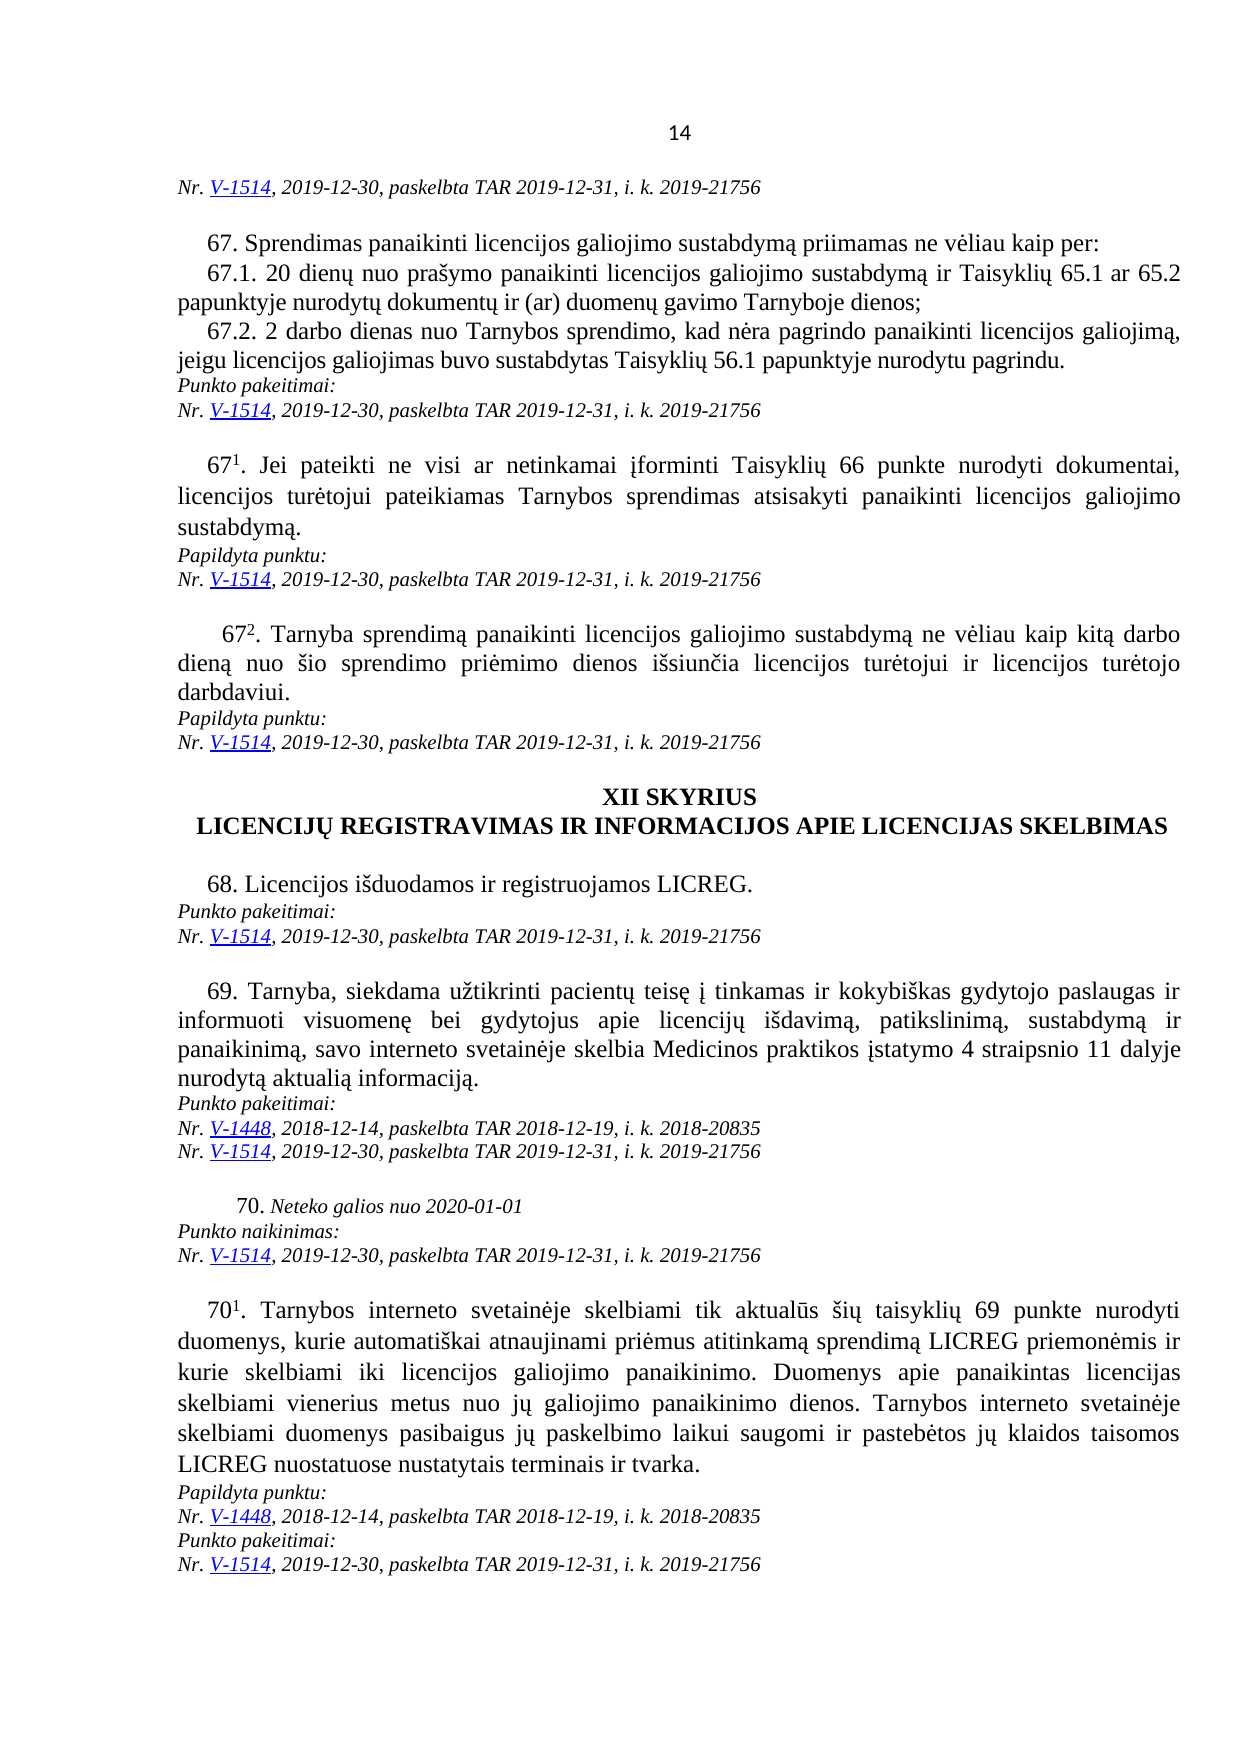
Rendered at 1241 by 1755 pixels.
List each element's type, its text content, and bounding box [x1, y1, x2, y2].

text Nr. V-1514, 2019-12-30, paskelbta TAR 2019-12-31, i. k. 2019-21756 [177, 567, 1181, 591]
text 701. Tarnybos interneto svetainėje skelbiami tik aktualūs šių taisyklių 69 punkte nurodyti duomenys, kurie automatiškai atnaujinami priėmus atitinkamą sprendimą LICREG priemonėmis ir kurie skelbiami iki licencijos galiojimo panaikinimo. Duomenys apie panaikintas licencijas skelbiami vienerius metus nuo jų galiojimo panaikinimo dienos. Tarnybos interneto svetainėje skelbiami duomenys pasibaigus jų paskelbimo laikui saugomi ir pastebėtos jų klaidos taisomos LICREG nuostatuose nustatytais terminais ir tvarka. [177, 1296, 1181, 1478]
text Nr. V-1514, 2019-12-30, paskelbta TAR 2019-12-31, i. k. 2019-21756 [177, 923, 1181, 948]
text Nr. V-1514, 2019-12-30, paskelbta TAR 2019-12-31, i. k. 2019-21756 [177, 397, 1181, 422]
text 67.2. 2 darbo dienas nuo Tarnybos sprendimo, kad nėra pagrindo panaikinti licencijos galiojimą, jeigu licencijos galiojimas buvo sustabdytas Taisyklių 56.1 papunktyje nurodytu pagrindu. [177, 316, 1181, 373]
text Punkto pakeitimai: [177, 1528, 1181, 1552]
text 69. Tarnyba, siekdama užtikrinti pacientų teisę į tinkamas ir kokybiškas gydytojo paslaugas ir informuoti visuomenę bei gydytojus apie licencijų išdavimą, patikslinimą, sustabdymą ir panaikinimą, savo interneto svetainėje skelbia Medicinos praktikos įstatymo 4 straipsnio 11 dalyje nurodytą aktualią informaciją. [177, 976, 1181, 1091]
text Punkto naikinimas: [177, 1219, 1181, 1243]
text Papildyta punktu: [177, 706, 1181, 730]
text XII skyrius [177, 782, 1181, 811]
text Nr. V-1514, 2019-12-30, paskelbta TAR 2019-12-31, i. k. 2019-21756 [177, 175, 1181, 199]
text 67.1. 20 dienų nuo prašymo panaikinti licencijos galiojimo sustabdymą ir Taisyklių 65.1 ar 65.2 papunktyje nurodytų dokumentų ir (ar) duomenų gavimo Tarnyboje dienos; [177, 258, 1181, 316]
text Nr. V-1514, 2019-12-30, paskelbta TAR 2019-12-31, i. k. 2019-21756 [177, 730, 1181, 754]
text Nr. V-1514, 2019-12-30, paskelbta TAR 2019-12-31, i. k. 2019-21756 [177, 1552, 1181, 1576]
text Punkto pakeitimai: [177, 373, 1181, 397]
text Nr. V-1514, 2019-12-30, paskelbta TAR 2019-12-31, i. k. 2019-21756 [177, 1243, 1181, 1267]
text 672. Tarnyba sprendimą panaikinti licencijos galiojimo sustabdymą ne vėliau kaip kitą darbo dieną nuo šio sprendimo priėmimo dienos išsiunčia licencijos turėtojui ir licencijos turėtojo darbdaviui. [177, 619, 1181, 706]
text 68. Licencijos išduodamos ir registruojamos LICREG. [177, 869, 1181, 897]
text 67. Sprendimas panaikinti licencijos galiojimo sustabdymą priimamas ne vėliau kaip per: [177, 228, 1181, 256]
text Punkto pakeitimai: [177, 899, 1181, 923]
text Nr. V-1448, 2018-12-14, paskelbta TAR 2018-12-19, i. k. 2018-20835 [177, 1115, 1181, 1139]
text 671. Jei pateikti ne visi ar netinkamai įforminti Taisyklių 66 punkte nurodyti dokumentai, licencijos turėtojui pateikiamas Tarnybos sprendimas atsisakyti panaikinti licencijos galiojimo sustabdymą. [177, 450, 1181, 541]
text LICENCIJŲ REGISTRAVIMAS IR INFORMACIJOS APIE LICENCIJAS SKELBIMAS [177, 811, 1181, 840]
text Punkto pakeitimai: [177, 1091, 1181, 1115]
text Nr. V-1448, 2018-12-14, paskelbta TAR 2018-12-19, i. k. 2018-20835 [177, 1504, 1181, 1528]
text Nr. V-1514, 2019-12-30, paskelbta TAR 2019-12-31, i. k. 2019-21756 [177, 1139, 1181, 1163]
text 70. Neteko galios nuo 2020-01-01 [177, 1192, 1181, 1219]
text Papildyta punktu: [177, 542, 1181, 567]
text Papildyta punktu: [177, 1480, 1181, 1504]
